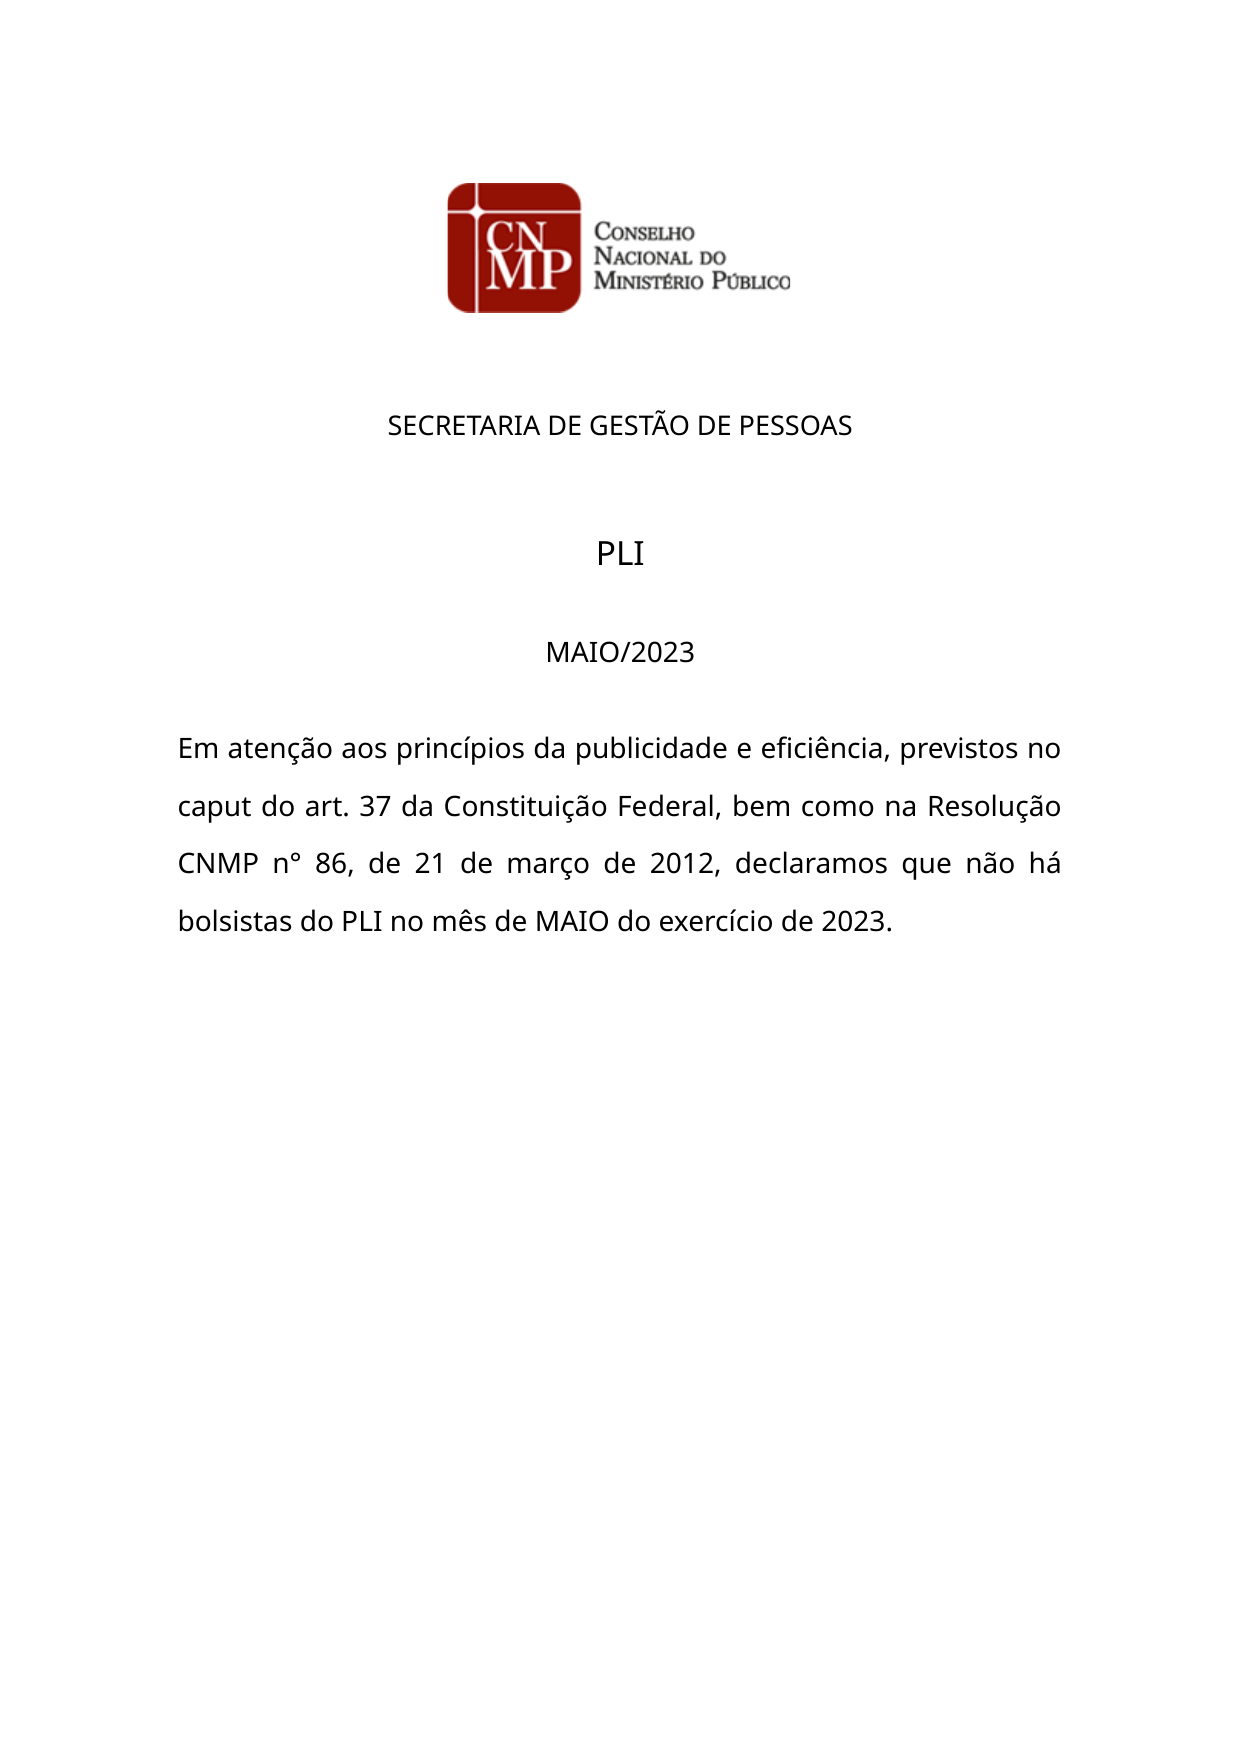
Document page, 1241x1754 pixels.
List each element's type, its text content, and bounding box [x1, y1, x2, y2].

text SECRETARIA DE GESTÃO DE PESSOAS [177, 407, 1063, 443]
text MAIO/2023 [177, 633, 1063, 671]
text PLI [177, 530, 1063, 575]
text Em atenção aos princípios da publicidade e eficiência, previstos no caput do art. 37 da Constituição Federal, bem como na Resolução CNMP n° 86, de 21 de março de 2012, declaramos que não há bolsistas do PLI no mês de MAIO do exercício de 2023. [177, 728, 1063, 939]
